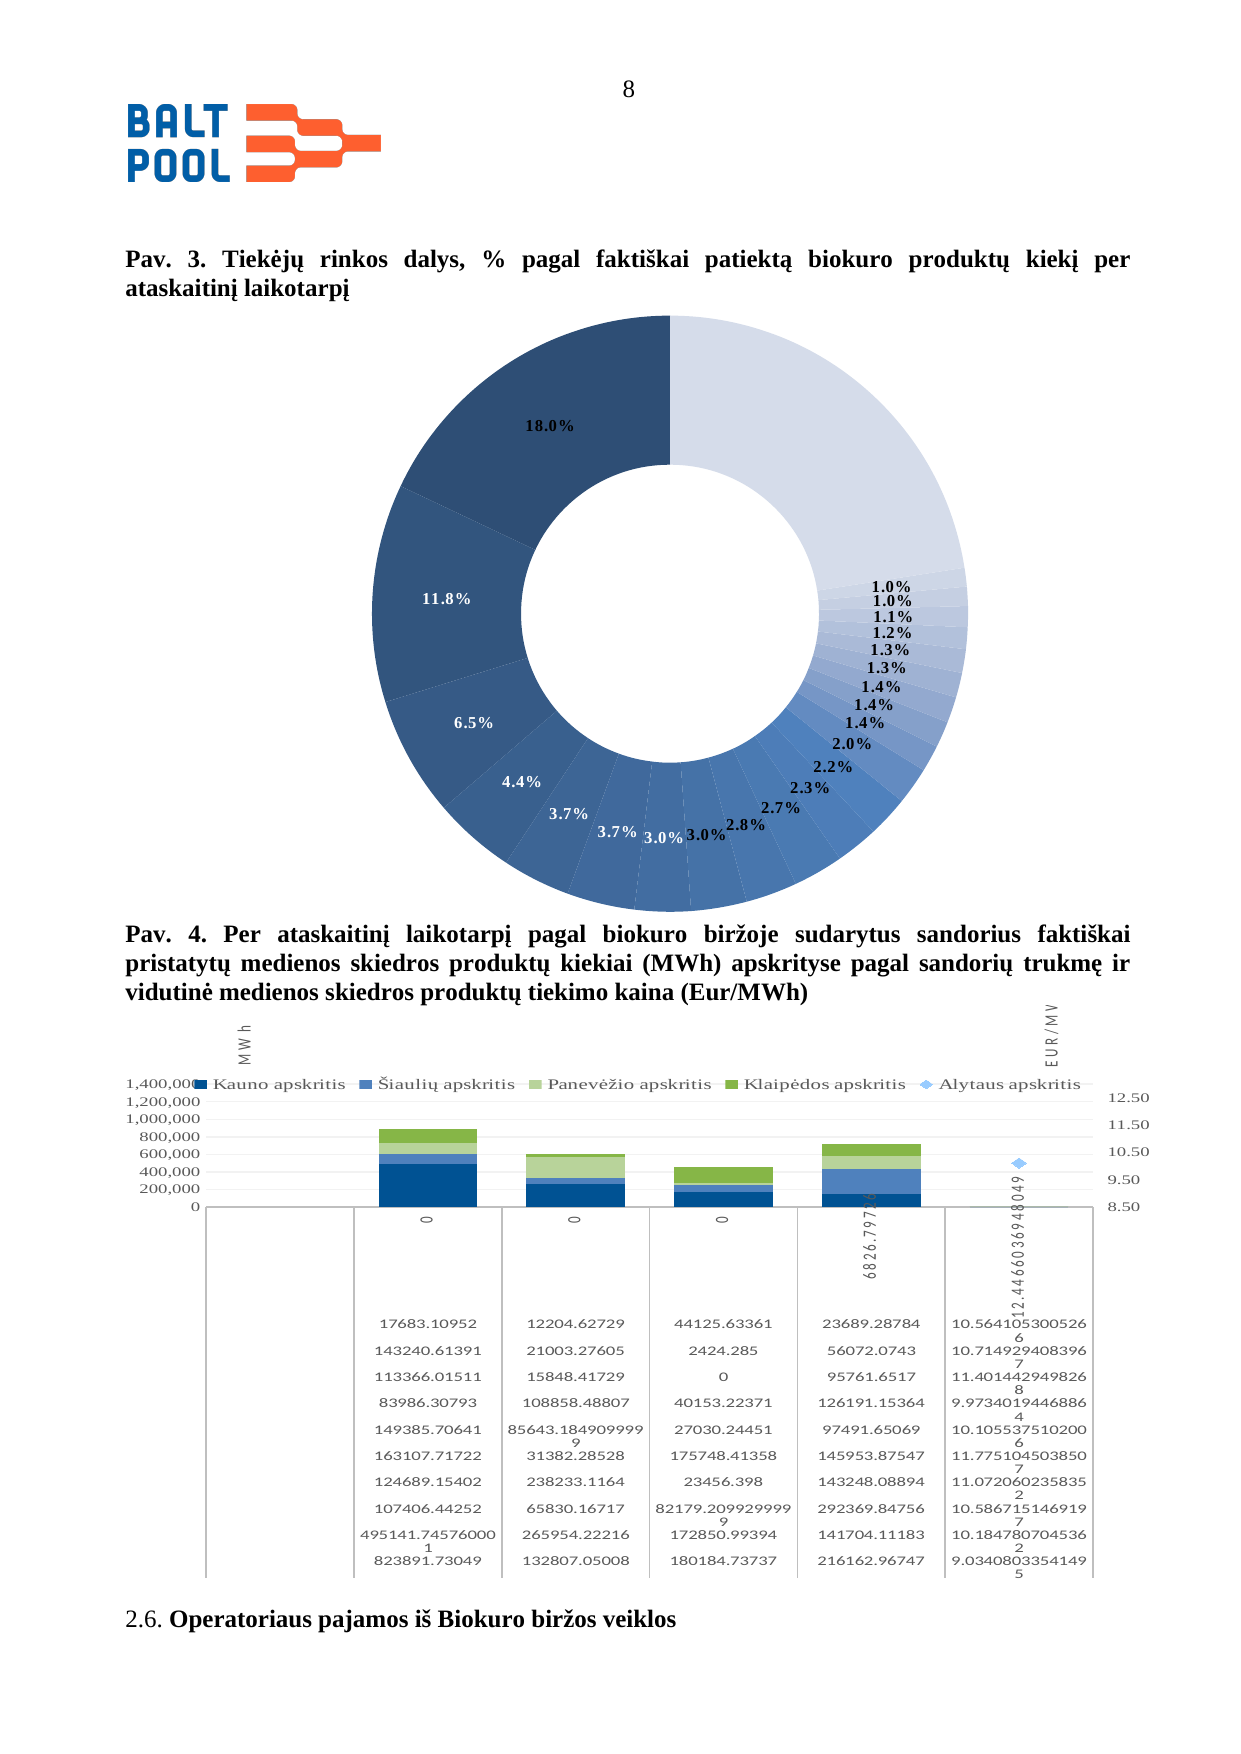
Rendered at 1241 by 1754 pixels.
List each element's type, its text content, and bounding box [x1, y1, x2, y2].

text Pav. 3. Tiekėjų rinkos dalys, % pagal faktiškai patiektą biokuro produktų kiekį per ataskaitinį laikotarpį [125, 244, 1132, 302]
text 2.6. Operatoriaus pajamos iš Biokuro biržos veiklos [125, 1604, 1132, 1633]
text Pav. 4. Per ataskaitinį laikotarpį pagal biokuro biržoje sudarytus sandorius faktiškai pristatytų medienos skiedros produktų kiekiai (MWh) apskrityse pagal sandorių trukmę ir vidutinė medienos skiedros produktų tiekimo kaina (Eur/MWh) [125, 919, 1132, 1006]
